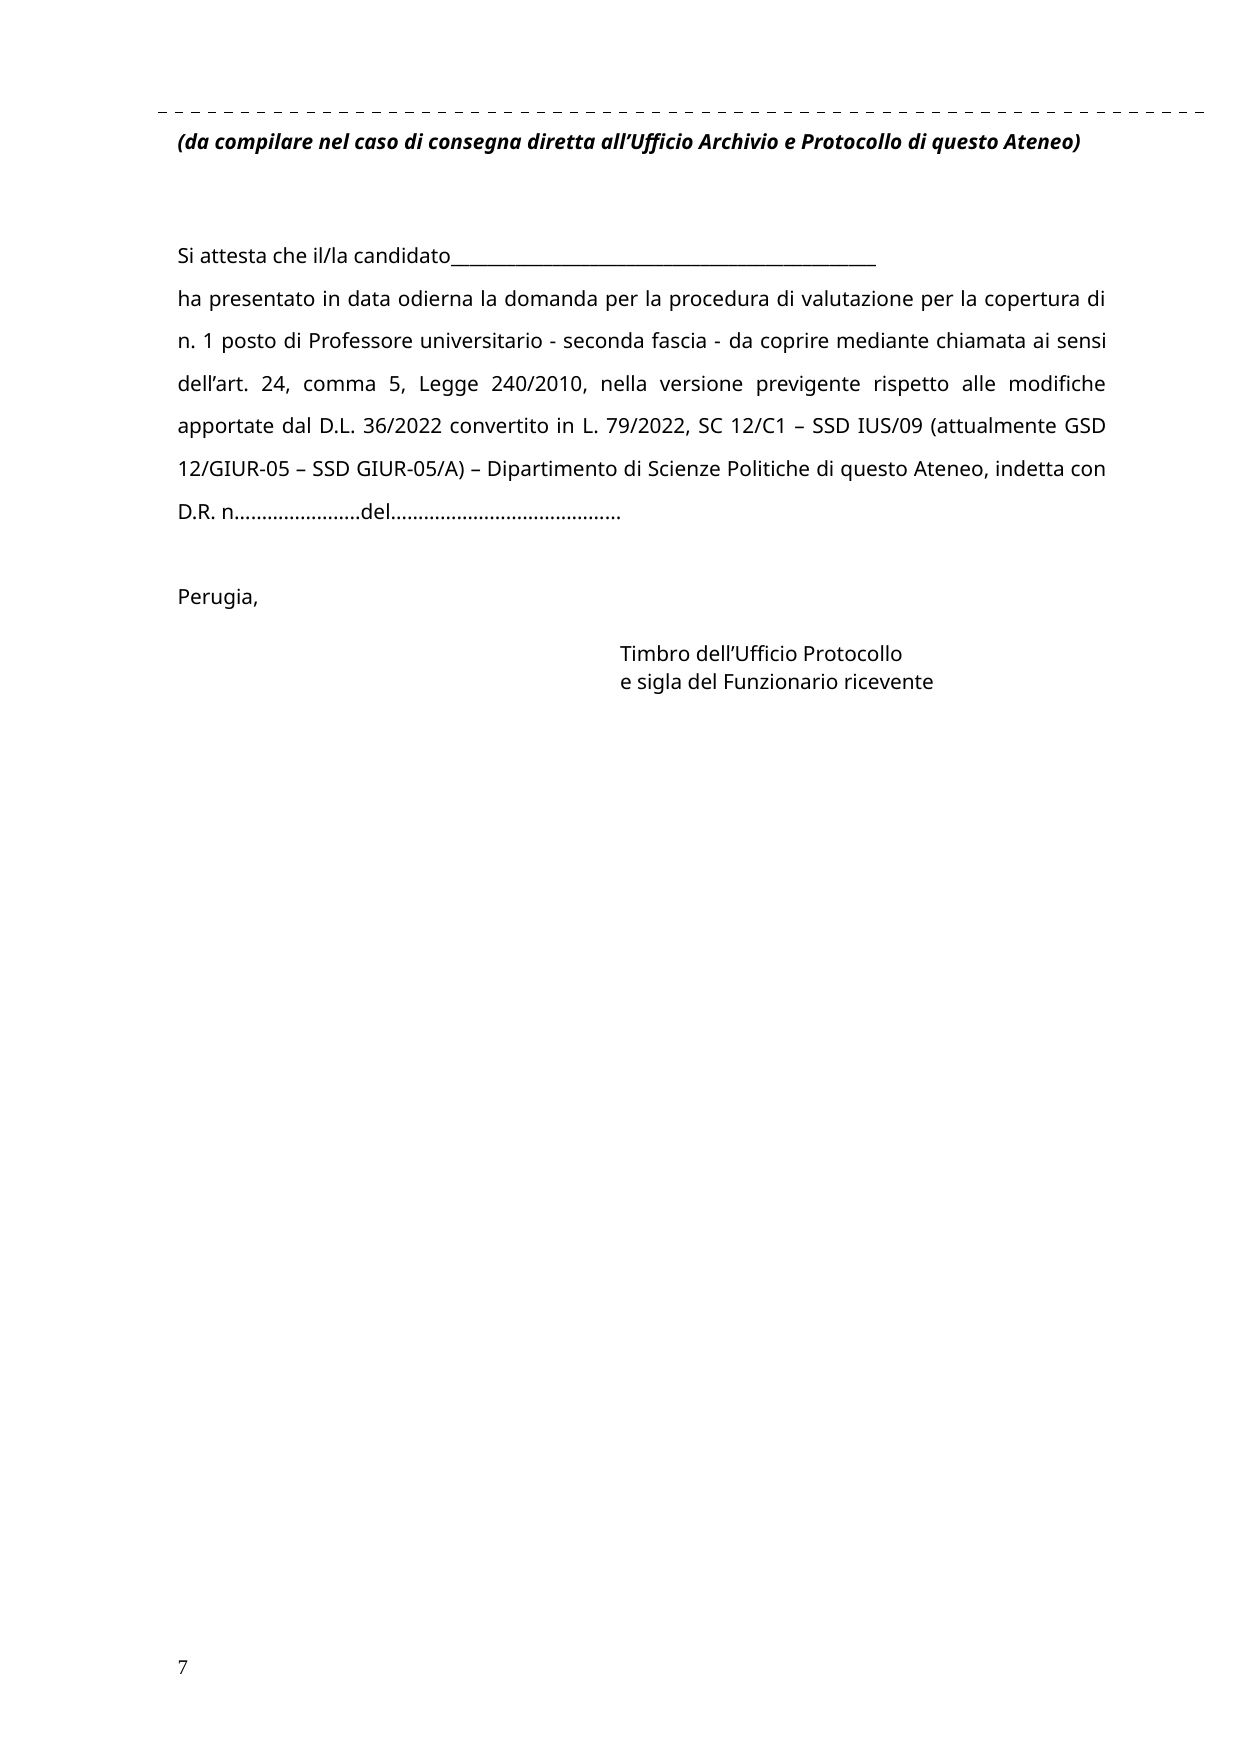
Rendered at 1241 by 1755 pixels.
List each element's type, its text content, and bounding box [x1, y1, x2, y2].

text e sigla del Funzionario ricevente [177, 667, 1107, 696]
text Perugia, [177, 582, 1107, 611]
text ha presentato in data odierna la domanda per la procedura di valutazione per la copertura di n. 1 posto di Professore universitario - seconda fascia - da coprire mediante chiamata ai sensi dell’art. 24, comma 5, Legge 240/2010, nella versione previgente rispetto alle modifiche apportate dal D.L. 36/2022 convertito in L. 79/2022, SC 12/C1 – SSD IUS/09 (attualmente GSD 12/GIUR-05 – SSD GIUR-05/A) – Dipartimento di Scienze Politiche di questo Ateneo, indetta con D.R. n…………………..del…………………………………... [177, 284, 1107, 525]
text (da compilare nel caso di consegna diretta all’Ufficio Archivio e Protocollo di questo Ateneo) [177, 127, 1107, 156]
text Si attesta che il/la candidato______________________________________________ [177, 241, 1107, 270]
text Timbro dell’Ufficio Protocollo [177, 639, 1107, 667]
